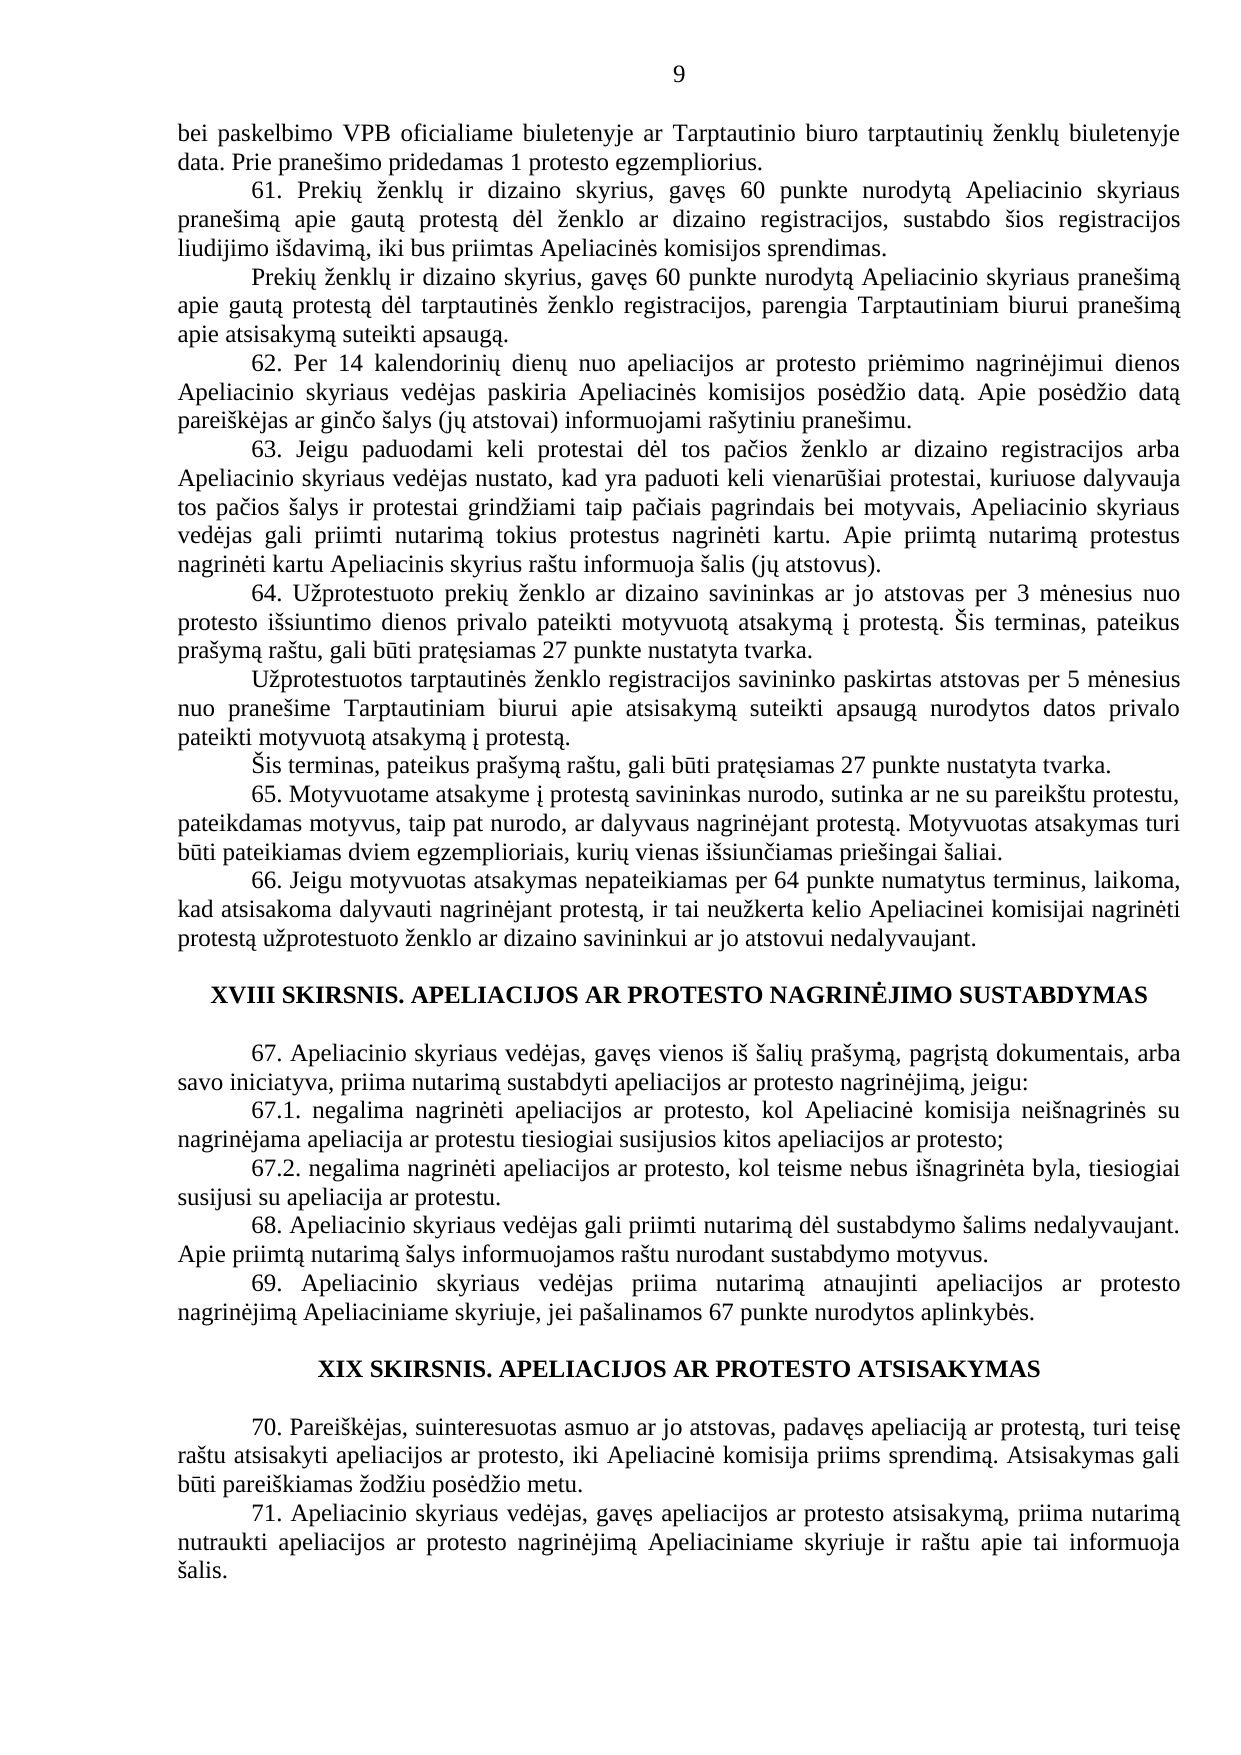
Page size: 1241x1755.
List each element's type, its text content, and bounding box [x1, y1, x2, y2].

text 63. Jeigu paduodami keli protestai dėl tos pačios ženklo ar dizaino registracijos arba Apeliacinio skyriaus vedėjas nustato, kad yra paduoti keli vienarūšiai protestai, kuriuose dalyvauja tos pačios šalys ir protestai grindžiami taip pačiais pagrindais bei motyvais, Apeliacinio skyriaus vedėjas gali priimti nutarimą tokius protestus nagrinėti kartu. Apie priimtą nutarimą protestus nagrinėti kartu Apeliacinis skyrius raštu informuoja šalis (jų atstovus). [177, 434, 1181, 578]
text 67. Apeliacinio skyriaus vedėjas, gavęs vienos iš šalių prašymą, pagrįstą dokumentais, arba savo iniciatyva, priima nutarimą sustabdyti apeliacijos ar protesto nagrinėjimą, jeigu: [177, 1038, 1181, 1096]
text 69. Apeliacinio skyriaus vedėjas priima nutarimą atnaujinti apeliacijos ar protesto nagrinėjimą Apeliaciniame skyriuje, jei pašalinamos 67 punkte nurodytos aplinkybės. [177, 1268, 1181, 1326]
text XIX SKIRSNIS. APELIACIJOS AR PROTESTO ATSISAKYMAS [177, 1354, 1181, 1383]
text 64. Užprotestuoto prekių ženklo ar dizaino savininkas ar jo atstovas per 3 mėnesius nuo protesto išsiuntimo dienos privalo pateikti motyvuotą atsakymą į protestą. Šis terminas, pateikus prašymą raštu, gali būti pratęsiamas 27 punkte nustatyta tvarka. [177, 578, 1181, 664]
text 62. Per 14 kalendorinių dienų nuo apeliacijos ar protesto priėmimo nagrinėjimui dienos Apeliacinio skyriaus vedėjas paskiria Apeliacinės komisijos posėdžio datą. Apie posėdžio datą pareiškėjas ar ginčo šalys (jų atstovai) informuojami rašytiniu pranešimu. [177, 348, 1181, 434]
text bei paskelbimo VPB oficialiame biuletenyje ar Tarptautinio biuro tarptautinių ženklų biuletenyje data. Prie pranešimo pridedamas 1 protesto egzempliorius. [177, 118, 1181, 176]
text 61. Prekių ženklų ir dizaino skyrius, gavęs 60 punkte nurodytą Apeliacinio skyriaus pranešimą apie gautą protestą dėl ženklo ar dizaino registracijos, sustabdo šios registracijos liudijimo išdavimą, iki bus priimtas Apeliacinės komisijos sprendimas. [177, 176, 1181, 262]
text 66. Jeigu motyvuotas atsakymas nepateikiamas per 64 punkte numatytus terminus, laikoma, kad atsisakoma dalyvauti nagrinėjant protestą, ir tai neužkerta kelio Apeliacinei komisijai nagrinėti protestą užprotestuoto ženklo ar dizaino savininkui ar jo atstovui nedalyvaujant. [177, 866, 1181, 952]
text Šis terminas, pateikus prašymą raštu, gali būti pratęsiamas 27 punkte nustatyta tvarka. [177, 751, 1181, 779]
text 67.2. negalima nagrinėti apeliacijos ar protesto, kol teisme nebus išnagrinėta byla, tiesiogiai susijusi su apeliacija ar protestu. [177, 1153, 1181, 1211]
text 65. Motyvuotame atsakyme į protestą savininkas nurodo, sutinka ar ne su pareikštu protestu, pateikdamas motyvus, taip pat nurodo, ar dalyvaus nagrinėjant protestą. Motyvuotas atsakymas turi būti pateikiamas dviem egzemplioriais, kurių vienas išsiunčiamas priešingai šaliai. [177, 779, 1181, 866]
text 68. Apeliacinio skyriaus vedėjas gali priimti nutarimą dėl sustabdymo šalims nedalyvaujant. Apie priimtą nutarimą šalys informuojamos raštu nurodant sustabdymo motyvus. [177, 1211, 1181, 1268]
text XVIII SKIRSNIS. APELIACIJOS AR PROTESTO NAGRINĖJIMO SUSTABDYMAS [177, 981, 1181, 1009]
text 67.1. negalima nagrinėti apeliacijos ar protesto, kol Apeliacinė komisija neišnagrinės su nagrinėjama apeliacija ar protestu tiesiogiai susijusios kitos apeliacijos ar protesto; [177, 1096, 1181, 1153]
text 70. Pareiškėjas, suinteresuotas asmuo ar jo atstovas, padavęs apeliaciją ar protestą, turi teisę raštu atsisakyti apeliacijos ar protesto, iki Apeliacinė komisija priims sprendimą. Atsisakymas gali būti pareiškiamas žodžiu posėdžio metu. [177, 1412, 1181, 1498]
text Prekių ženklų ir dizaino skyrius, gavęs 60 punkte nurodytą Apeliacinio skyriaus pranešimą apie gautą protestą dėl tarptautinės ženklo registracijos, parengia Tarptautiniam biurui pranešimą apie atsisakymą suteikti apsaugą. [177, 262, 1181, 348]
text Užprotestuotos tarptautinės ženklo registracijos savininko paskirtas atstovas per 5 mėnesius nuo pranešime Tarptautiniam biurui apie atsisakymą suteikti apsaugą nurodytos datos privalo pateikti motyvuotą atsakymą į protestą. [177, 664, 1181, 751]
text 71. Apeliacinio skyriaus vedėjas, gavęs apeliacijos ar protesto atsisakymą, priima nutarimą nutraukti apeliacijos ar protesto nagrinėjimą Apeliaciniame skyriuje ir raštu apie tai informuoja šalis. [177, 1498, 1181, 1584]
